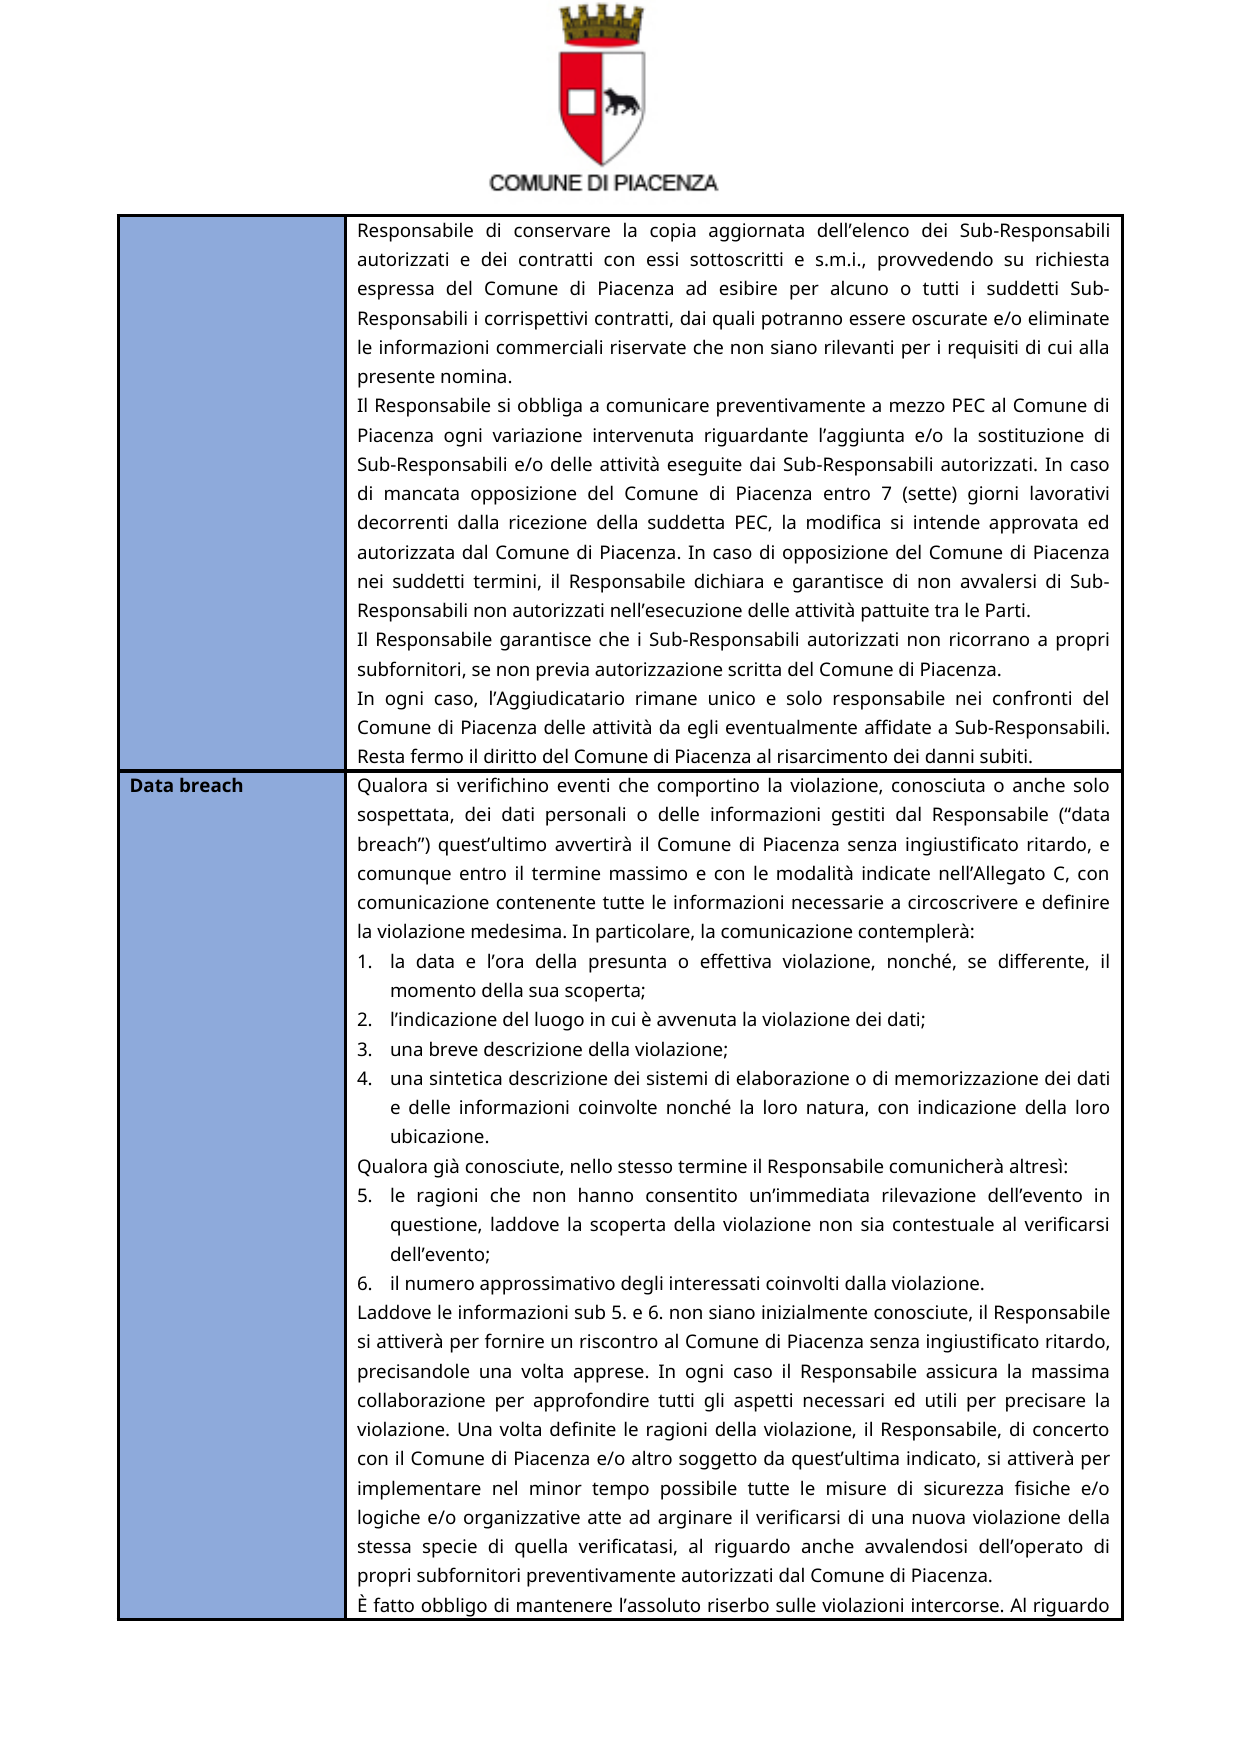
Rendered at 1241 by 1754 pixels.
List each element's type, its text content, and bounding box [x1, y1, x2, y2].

table_cell Responsabile di conservare la copia aggiornata dell’elenco dei Sub-Responsabili autorizzati e dei contratti con essi sottoscritti e s.m.i., provvedendo su richiesta espressa del Comune di Piacenza ad esibire per alcuno o tutti i suddetti Sub-Responsabili i corrispettivi contratti, dai quali potranno essere oscurate e/o eliminate le informazioni commerciali riservate che non siano rilevanti per i requisiti di cui alla presente nomina. Il Responsabile si obbliga a comunicare preventivamente a mezzo PEC al Comune di Piacenza ogni variazione intervenuta riguardante l’aggiunta e/o la sostituzione di Sub-Responsabili e/o delle attività eseguite dai Sub-Responsabili autorizzati. In caso di mancata opposizione del Comune di Piacenza entro 7 (sette) giorni lavorativi decorrenti dalla ricezione della suddetta PEC, la modifica si intende approvata ed autorizzata dal Comune di Piacenza. In caso di opposizione del Comune di Piacenza nei suddetti termini, il Responsabile dichiara e garantisce di non avvalersi di Sub-Responsabili non autorizzati nell’esecuzione delle attività pattuite tra le Parti. Il Responsabile garantisce che i Sub-Responsabili autorizzati non ricorrano a propri subfornitori, se non previa autorizzazione scritta del Comune di Piacenza. In ogni caso, l’Aggiudicatario rimane unico e solo responsabile nei confronti del Comune di Piacenza delle attività da egli eventualmente affidate a Sub-Responsabili. Resta fermo il diritto del Comune di Piacenza al risarcimento dei danni subiti. [347, 217, 1121, 769]
table_cell Qualora si verifichino eventi che comportino la violazione, conosciuta o anche solo sospettata, dei dati personali o delle informazioni gestiti dal Responsabile (“data breach”) quest’ultimo avvertirà il Comune di Piacenza senza ingiustificato ritardo, e comunque entro il termine massimo e con le modalità indicate nell’Allegato C, con comunicazione contenente tutte le informazioni necessarie a circoscrivere e definire la violazione medesima. In particolare, la comunicazione contemplerà: la data e l’ora della presunta o effettiva violazione, nonché, se differente, il momento della sua scoperta; l’indicazione del luogo in cui è avvenuta la violazione dei dati; una breve descrizione della violazione; una sintetica descrizione dei sistemi di elaborazione o di memorizzazione dei dati e delle informazioni coinvolte nonché la loro natura, con indicazione della loro ubicazione. Qualora già conosciute, nello stesso termine il Responsabile comunicherà altresì: le ragioni che non hanno consentito un’immediata rilevazione dell’evento in questione, laddove la scoperta della violazione non sia contestuale al verificarsi dell’evento; il numero approssimativo degli interessati coinvolti dalla violazione. Laddove le informazioni sub 5. e 6. non siano inizialmente conosciute, il Responsabile si attiverà per fornire un riscontro al Comune di Piacenza senza ingiustificato ritardo, precisandole una volta apprese. In ogni caso il Responsabile assicura la massima collaborazione per approfondire tutti gli aspetti necessari ed utili per precisare la violazione. Una volta definite le ragioni della violazione, il Responsabile, di concerto con il Comune di Piacenza e/o altro soggetto da quest’ultima indicato, si attiverà per implementare nel minor tempo possibile tutte le misure di sicurezza fisiche e/o logiche e/o organizzative atte ad arginare il verificarsi di una nuova violazione della stessa specie di quella verificatasi, al riguardo anche avvalendosi dell’operato di propri subfornitori preventivamente autorizzati dal Comune di Piacenza. È fatto obbligo di mantenere l’assoluto riserbo sulle violazioni intercorse. Al riguardo [347, 773, 1121, 1618]
table_cell [120, 217, 344, 769]
picture [484, 0, 721, 205]
table_cell Data breach [120, 773, 344, 1618]
